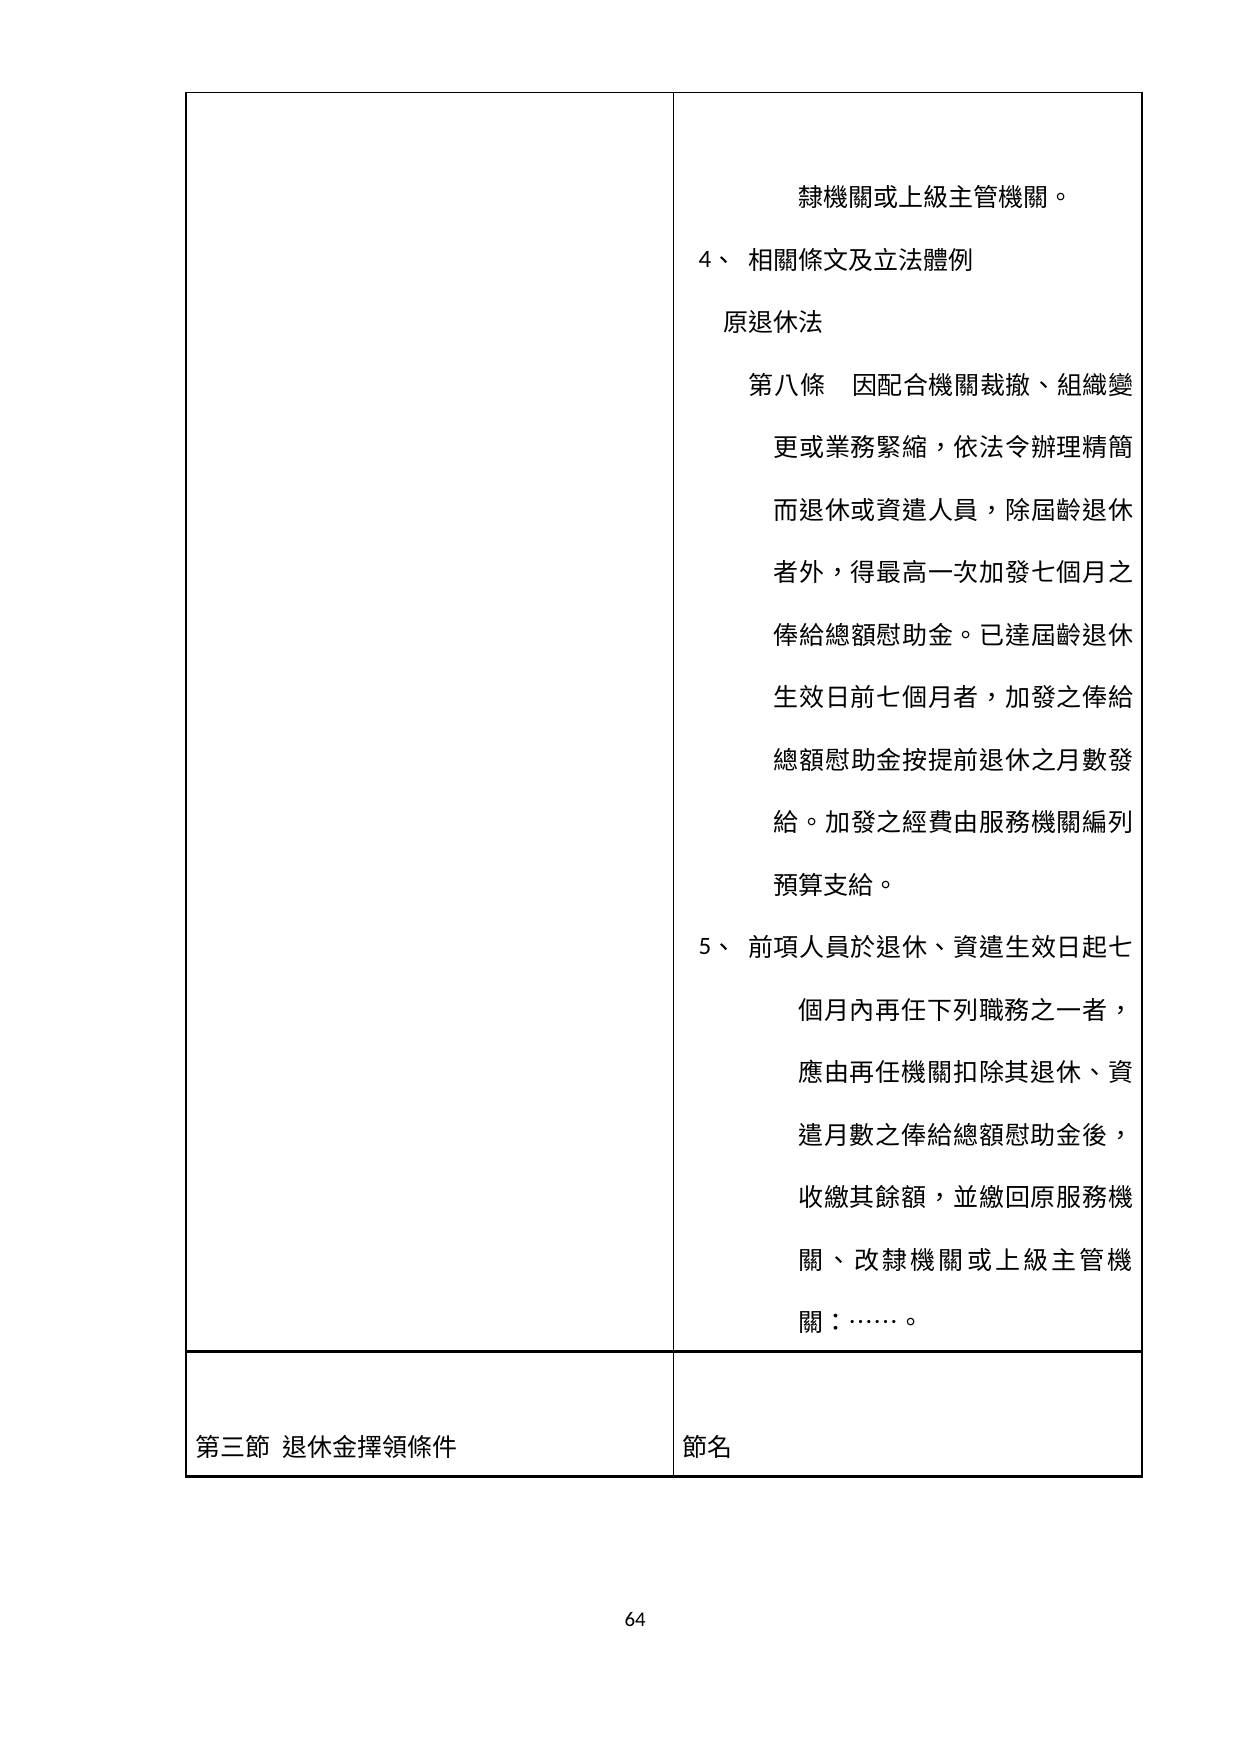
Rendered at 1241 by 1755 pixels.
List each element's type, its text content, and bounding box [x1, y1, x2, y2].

table_cell 節名 [674, 1353, 1141, 1475]
table_cell [187, 93, 673, 1350]
table_cell 本條規定配合機關裁撤、組織變更或業務緊縮，依法令辦理精簡而退休或資遣人員，加發總額慰助金之相關事宜。 第一項參照原退休法第八條第一項之規定，明定公務人員因配合機關裁撤、組織變更或業務緊縮，依法令辦理精簡而退休或資遣者，其加發慰助金之發給標準。 第二項參照原退休法第八條第二項前段之規定，明定公務人員符合本條第一項辦理退休或資遣者，其於退休或資遣生效日七個月內，如有再任本條例第五十七條第一項第二款至第三款所列職務之一情形者，應由再任機關扣除其退休、資遣月數之俸給總額慰助金後，收繳其餘額，並繳回原服務機關、改隸機關或上級主管機關。 相關條文及立法體例 原退休法 第八條 因配合機關裁撤、組織變更或業務緊縮，依法令辦理精簡而退休或資遣人員，除屆齡退休者外，得最高一次加發七個月之俸給總額慰助金。已達屆齡退休生效日前七個月者，加發之俸給總額慰助金按提前退休之月數發給。加發之經費由服務機關編列預算支給。 前項人員於退休、資遣生效日起七個月內再任下列職務之一者，應由再任機關扣除其退休、資遣月數之俸給總額慰助金後，收繳其餘額，並繳回原服務機關、改隸機關或上級主管機關：……。 [674, 93, 1141, 1350]
table_cell 第三節 退休金擇領條件 [187, 1353, 673, 1475]
